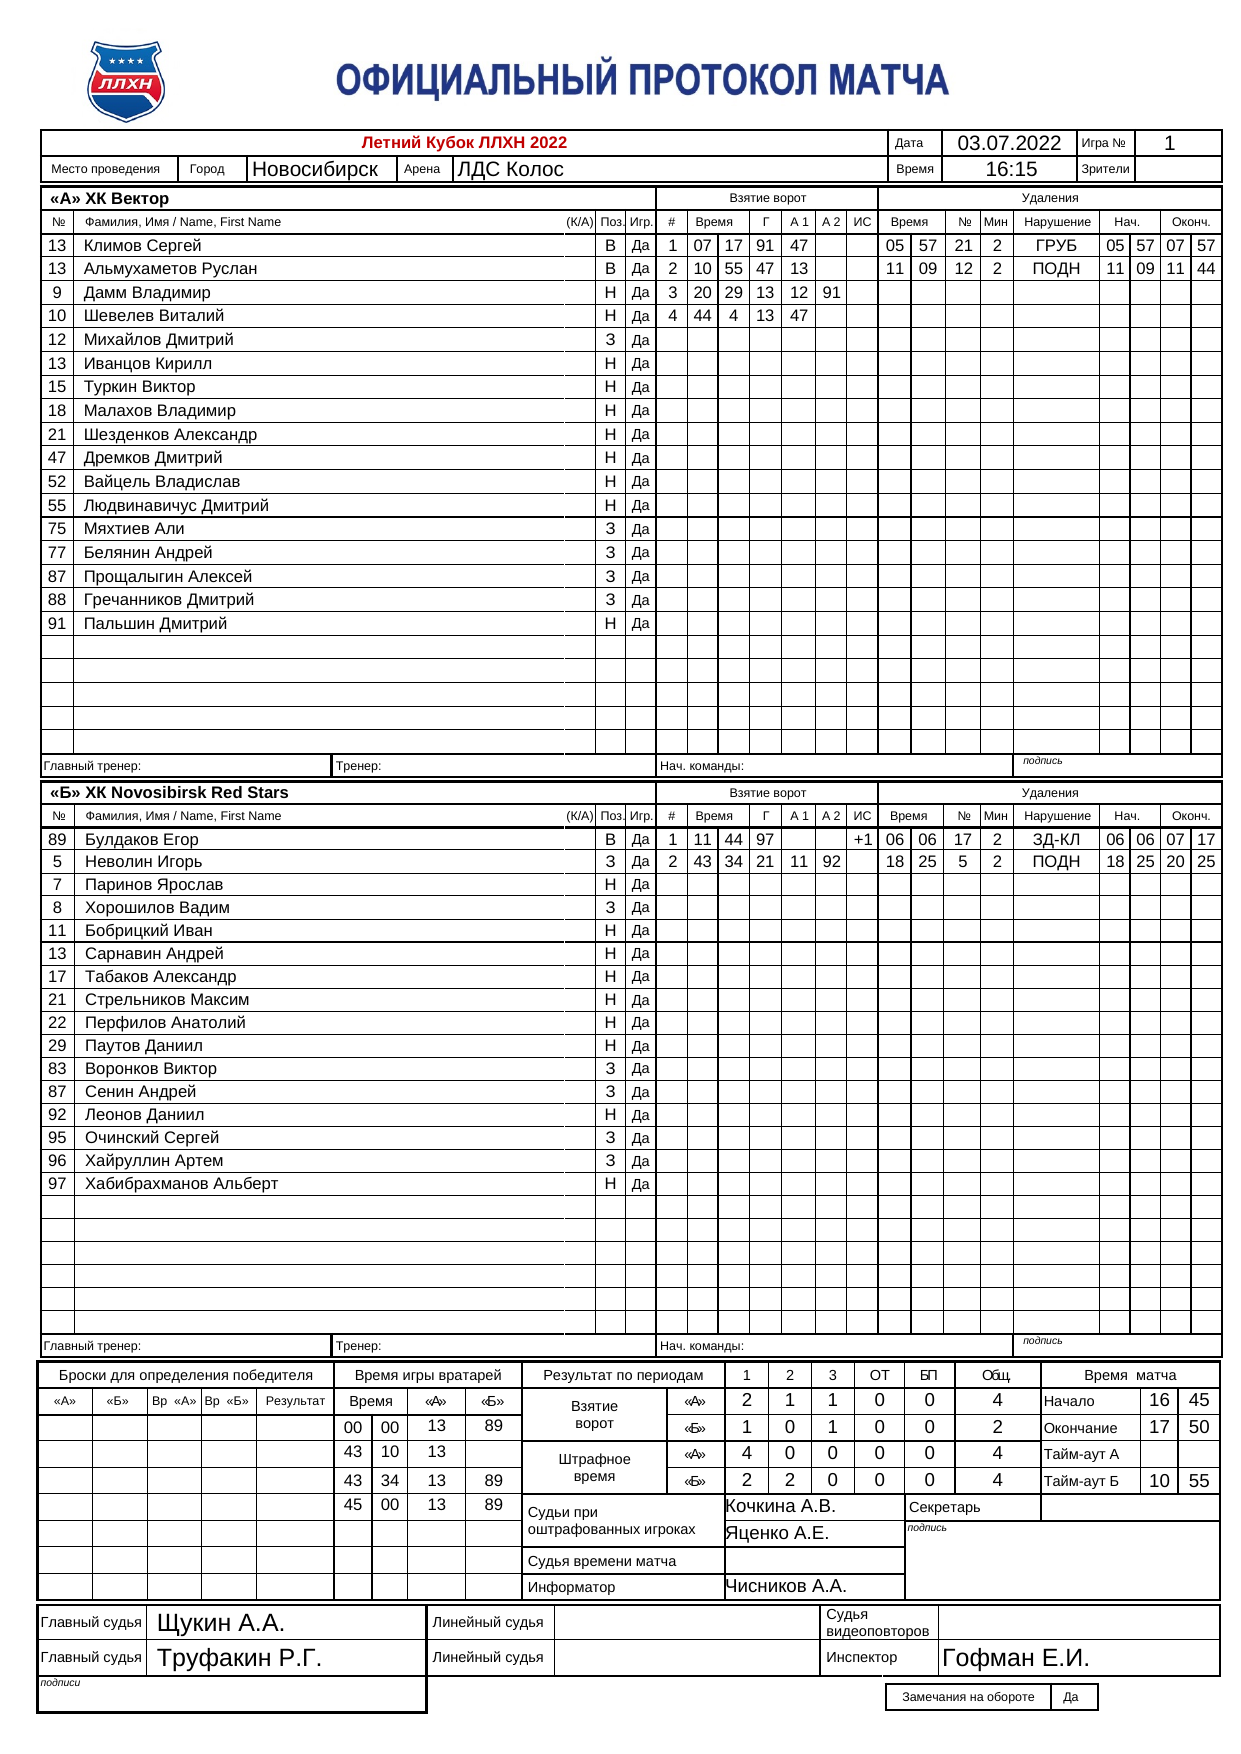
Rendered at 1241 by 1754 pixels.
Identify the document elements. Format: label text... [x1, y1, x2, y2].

table_cell [719, 989, 749, 1011]
table_cell [981, 896, 1013, 918]
table_cell [946, 446, 980, 469]
table_cell [879, 376, 910, 398]
table_cell Да [626, 874, 655, 895]
table_cell В [596, 257, 625, 280]
table_cell Игр. [626, 805, 655, 826]
table_cell 09 [912, 257, 945, 280]
table_cell Н [596, 920, 625, 941]
table_cell [719, 1127, 749, 1149]
table_cell [719, 966, 749, 987]
table_cell [879, 1288, 910, 1310]
table_cell 13 [42, 943, 74, 964]
table_header Результат по периодам [523, 1363, 724, 1387]
table_cell Г [750, 211, 781, 233]
table_cell З [596, 588, 625, 611]
table_cell [1161, 966, 1190, 987]
table_cell [688, 683, 717, 706]
table_cell [373, 1574, 407, 1599]
table_cell [596, 1196, 625, 1218]
table_cell [148, 1494, 201, 1520]
table_cell [565, 730, 595, 753]
table_header Взятие ворот [657, 783, 877, 803]
table_cell [816, 1265, 846, 1287]
table_cell [912, 541, 945, 564]
table_cell [626, 1265, 655, 1287]
table_cell подписи [39, 1677, 425, 1711]
table_cell [39, 1416, 92, 1440]
table_cell 1 [812, 1415, 854, 1440]
table_cell Туркин Виктор [74, 376, 564, 398]
table_cell [912, 281, 945, 303]
table_cell [688, 1311, 717, 1333]
table_cell [1100, 1150, 1129, 1172]
table_cell [1131, 541, 1160, 564]
table_cell [981, 352, 1013, 374]
table_cell [750, 966, 781, 987]
table_cell № [946, 211, 980, 233]
table_cell [74, 730, 564, 753]
table_cell 0 [905, 1442, 954, 1467]
table_cell [688, 376, 717, 398]
table_cell Паутов Даниил [75, 1035, 564, 1057]
table_cell [816, 565, 846, 587]
table_cell [879, 1150, 910, 1172]
table_cell «А» [408, 1389, 465, 1413]
table_cell [981, 1288, 1013, 1310]
table_cell [257, 1574, 333, 1599]
table_cell [1014, 1081, 1099, 1103]
table_cell [1192, 328, 1221, 351]
table_cell [688, 565, 717, 587]
table_cell [1161, 1035, 1190, 1057]
table_cell [847, 446, 877, 469]
table_cell 57 [1192, 235, 1221, 256]
table_cell [565, 565, 595, 587]
table_cell [847, 494, 877, 516]
table_cell [816, 683, 846, 706]
table_cell [688, 588, 717, 611]
table_cell 9 [42, 281, 73, 303]
table_cell [1131, 1058, 1160, 1079]
table_cell Зрители [1078, 157, 1134, 181]
table_cell [1014, 636, 1099, 658]
table_cell [719, 874, 749, 895]
table_cell 29 [42, 1035, 74, 1057]
table_header Летний Кубок ЛЛХН 2022 [42, 131, 887, 155]
table_cell [565, 494, 595, 516]
table_cell [688, 612, 717, 634]
table_cell [879, 470, 910, 493]
table_cell 3 [657, 281, 687, 303]
table_cell [981, 446, 1013, 469]
table_cell [1014, 920, 1099, 941]
table_cell Да [626, 423, 655, 445]
table_cell [1014, 1173, 1099, 1195]
table_cell [42, 1196, 74, 1218]
table_cell [816, 896, 846, 918]
table_cell Нач. [1100, 211, 1160, 233]
table_cell Время [889, 157, 941, 181]
table_cell 29 [719, 281, 749, 303]
table_cell 13 [408, 1468, 465, 1493]
table_cell [1161, 989, 1190, 1011]
table_cell [1100, 1219, 1129, 1241]
table_cell [257, 1494, 333, 1520]
table_cell 10 [688, 257, 717, 280]
table_cell Нарушение [1014, 805, 1099, 826]
table_header 1 [726, 1363, 768, 1387]
table_cell [1100, 707, 1129, 729]
table_cell 11 [1161, 257, 1190, 280]
table_cell 13 [42, 257, 73, 280]
table_cell Да [626, 518, 655, 540]
table_cell [688, 518, 717, 540]
table_cell [1014, 328, 1099, 351]
table_cell [981, 494, 1013, 516]
table_cell № [42, 211, 73, 233]
table_cell [816, 1150, 846, 1172]
table_cell Да [626, 399, 655, 422]
table_cell [847, 896, 877, 918]
table_cell [1042, 1495, 1219, 1520]
table_cell [1100, 494, 1129, 516]
table_cell [782, 1242, 815, 1264]
table_cell [1014, 1104, 1099, 1126]
table_cell В [596, 829, 625, 849]
table_cell [1131, 920, 1160, 941]
table_cell [626, 707, 655, 729]
table_cell [565, 1035, 595, 1057]
table_cell [1131, 281, 1160, 303]
table_cell [816, 707, 846, 729]
table_cell [1192, 989, 1221, 1011]
table_cell [565, 1012, 595, 1033]
table_cell [981, 874, 1013, 895]
table_cell 75 [42, 518, 73, 540]
table_cell «Б» [668, 1415, 724, 1440]
table_cell [782, 1196, 815, 1218]
table_cell Прощалыгин Алексей [74, 565, 564, 587]
table_cell [596, 1265, 625, 1287]
table_cell Да [626, 376, 655, 398]
table_header Взятие ворот [657, 188, 877, 209]
table_cell [981, 1173, 1013, 1195]
table_cell [1131, 1242, 1160, 1264]
table_cell [750, 565, 781, 587]
table_cell [565, 446, 595, 469]
table_cell Да [626, 470, 655, 493]
table_cell [93, 1494, 147, 1520]
table_cell [816, 399, 846, 422]
table_cell [879, 659, 910, 682]
table_cell [657, 565, 687, 587]
table_cell [816, 1081, 846, 1103]
table_cell [1161, 305, 1190, 327]
table_cell [816, 305, 846, 327]
table_cell [39, 1574, 92, 1599]
table_cell Секретарь [906, 1495, 1040, 1520]
table_cell [750, 328, 781, 351]
table_cell [816, 1012, 846, 1033]
table_cell [879, 541, 910, 564]
picture [5, 28, 1179, 129]
table_cell [847, 1058, 877, 1079]
table_cell [1131, 943, 1160, 964]
table_cell [688, 896, 717, 918]
table_cell [565, 1058, 595, 1079]
table_cell [944, 896, 980, 918]
table_cell [719, 1173, 749, 1195]
table_cell [1131, 1012, 1160, 1033]
table_cell [1014, 423, 1099, 445]
table_cell 2 [657, 257, 687, 280]
table_header 3 [812, 1363, 854, 1387]
table_cell [944, 1081, 980, 1103]
table_cell [719, 612, 749, 634]
table_cell [42, 1288, 74, 1310]
table_header Дата [889, 131, 941, 155]
table_cell 06 [879, 829, 910, 849]
table_cell 4 [726, 1442, 768, 1467]
table_cell [782, 683, 815, 706]
table_cell [946, 730, 980, 753]
table_cell ЛДС Колос [454, 157, 887, 181]
table_cell [148, 1521, 201, 1546]
table_cell [565, 1288, 595, 1310]
table_cell [93, 1574, 147, 1599]
table_cell Да [626, 1173, 655, 1195]
table_cell Да [626, 352, 655, 374]
table_cell [946, 423, 980, 445]
table_cell [750, 1150, 781, 1172]
table_cell [626, 730, 655, 753]
table_cell [847, 730, 877, 753]
table_cell Главный судья [39, 1606, 146, 1639]
table_cell 97 [42, 1173, 74, 1195]
table_cell 0 [769, 1415, 811, 1440]
table_cell [847, 1196, 877, 1218]
table_cell [879, 1196, 910, 1218]
table_cell 18 [1100, 850, 1129, 872]
table_cell [719, 1081, 749, 1103]
table_cell [1161, 730, 1190, 753]
table_cell [74, 636, 564, 658]
table_cell [782, 494, 815, 516]
table_cell [719, 920, 749, 941]
table_cell [657, 1081, 687, 1103]
table_cell [1014, 1219, 1099, 1241]
table_cell [816, 446, 846, 469]
table_cell [148, 1547, 201, 1573]
table_cell [944, 1150, 980, 1172]
table_cell [944, 989, 980, 1011]
table_cell [944, 966, 980, 987]
table_cell [981, 1127, 1013, 1149]
table_cell [596, 1219, 625, 1241]
table_cell [1192, 1150, 1221, 1172]
table_cell [1014, 494, 1099, 516]
table_cell [75, 1219, 564, 1241]
table_cell [565, 636, 595, 658]
table_cell А 2 [816, 805, 846, 826]
table_cell [879, 612, 910, 634]
table_cell [981, 1081, 1013, 1103]
table_cell [1014, 399, 1099, 422]
table_cell [719, 541, 749, 564]
table_cell [202, 1521, 256, 1546]
table_cell [719, 565, 749, 587]
table_cell [1131, 1104, 1160, 1126]
table_cell [912, 1012, 943, 1033]
table_cell [657, 541, 687, 564]
table_cell Яценко А.Е. [726, 1521, 904, 1546]
table_cell [1192, 1311, 1221, 1333]
table_cell [42, 730, 73, 753]
table_cell ПОДН [1014, 257, 1099, 280]
table_cell 44 [1192, 257, 1221, 280]
table_cell 25 [1192, 850, 1221, 872]
table_cell [1161, 659, 1190, 682]
table_cell [719, 1104, 749, 1126]
table_cell 50 [1179, 1415, 1219, 1440]
table_cell [565, 1196, 595, 1218]
table_cell Да [626, 446, 655, 469]
table_cell [879, 328, 910, 351]
table_cell [1192, 1058, 1221, 1079]
table_cell [657, 1265, 687, 1287]
table_cell [879, 683, 910, 706]
table_cell 17 [719, 235, 749, 256]
table_cell [782, 423, 815, 445]
table_cell [879, 305, 910, 327]
table_cell [565, 518, 595, 540]
table_cell [565, 281, 595, 303]
table_cell Да [626, 328, 655, 351]
table_cell [944, 874, 980, 895]
table_cell [782, 1104, 815, 1126]
table_cell Дремков Дмитрий [74, 446, 564, 469]
table_cell ИС [847, 805, 877, 826]
table_cell [626, 1288, 655, 1310]
table_cell [1014, 1311, 1099, 1333]
table_cell Да [626, 850, 655, 872]
table_cell [912, 1173, 943, 1195]
table_cell 07 [688, 235, 717, 256]
table_cell З [596, 565, 625, 587]
table_cell [1192, 730, 1221, 753]
table_cell [847, 376, 877, 398]
table_cell Да [626, 1012, 655, 1033]
table_cell [879, 1104, 910, 1126]
table_cell 17 [42, 966, 74, 987]
table_cell [555, 1640, 819, 1675]
table_cell [847, 352, 877, 374]
table_cell [981, 1219, 1013, 1241]
table_cell [1100, 659, 1129, 682]
table_cell Да [626, 305, 655, 327]
table_cell 16:15 [943, 157, 1076, 181]
table_cell Иванцов Кирилл [74, 352, 564, 374]
table_cell «А» [39, 1389, 92, 1413]
table_cell [912, 376, 945, 398]
table_cell [782, 399, 815, 422]
table_cell [750, 1058, 781, 1079]
table_cell 06 [1100, 829, 1129, 849]
table_cell [847, 541, 877, 564]
table_cell Время [688, 805, 749, 826]
table_cell [981, 1104, 1013, 1126]
table_cell Дамм Владимир [74, 281, 564, 303]
table_cell [912, 328, 945, 351]
table_cell [1100, 683, 1129, 706]
table_cell [565, 707, 595, 729]
table_cell [879, 588, 910, 611]
table_cell [93, 1441, 147, 1467]
table_cell А 1 [782, 211, 815, 233]
table_cell [816, 612, 846, 634]
table_cell 05 [1100, 235, 1129, 256]
table_cell [657, 470, 687, 493]
table_cell Новосибирск [248, 157, 396, 181]
table_cell [657, 399, 687, 422]
table_cell [847, 565, 877, 587]
table_cell [39, 1494, 92, 1520]
table_cell 47 [42, 446, 73, 469]
table_cell [879, 1242, 910, 1264]
table_cell [1014, 470, 1099, 493]
table_cell Нач. команды: [657, 1335, 1012, 1356]
table_cell «Б» [668, 1468, 724, 1493]
table_cell [657, 1196, 687, 1218]
table_cell Главный судья [39, 1640, 146, 1675]
table_cell [688, 730, 717, 753]
table_cell Фамилия, Имя / Name, First Name [75, 805, 565, 826]
table_cell [816, 257, 846, 280]
table_cell Гречанников Дмитрий [74, 588, 564, 611]
table_cell [782, 1219, 815, 1241]
table_cell [688, 423, 717, 445]
table_header Игра № [1078, 131, 1134, 155]
table_cell Да [626, 281, 655, 303]
table_cell [1014, 1150, 1099, 1172]
table_cell [782, 1288, 815, 1310]
table_cell [719, 1288, 749, 1310]
table_cell [750, 423, 781, 445]
table_cell [257, 1416, 333, 1440]
table_cell 1 [769, 1389, 811, 1413]
table_cell [428, 1677, 882, 1711]
table_cell [981, 1265, 1013, 1287]
table_cell [782, 1265, 815, 1287]
table_cell [1192, 612, 1221, 634]
table_cell [657, 874, 687, 895]
table_cell [981, 966, 1013, 987]
table_cell [74, 707, 564, 729]
table_cell [657, 1242, 687, 1264]
table_cell [1099, 1682, 1220, 1711]
table_cell [719, 1196, 749, 1218]
table_cell Нач. команды: [657, 755, 1012, 776]
table_cell [1100, 1311, 1129, 1333]
table_cell [565, 305, 595, 327]
table_cell [1014, 588, 1099, 611]
table_cell [257, 1547, 333, 1573]
table_cell [1161, 399, 1190, 422]
table_cell [688, 1173, 717, 1195]
table_cell ЗД-КЛ [1014, 829, 1099, 849]
table_cell [981, 683, 1013, 706]
table_cell [879, 281, 910, 303]
table_cell 55 [1179, 1468, 1219, 1493]
table_cell [750, 470, 781, 493]
table_cell [1014, 281, 1099, 303]
table_cell [879, 1127, 910, 1149]
table_cell Очинский Сергей [75, 1127, 564, 1149]
table_cell 10 [1141, 1468, 1177, 1493]
table_cell [688, 943, 717, 964]
table_cell [1131, 1081, 1160, 1103]
table_cell [946, 281, 980, 303]
table_cell [782, 518, 815, 540]
table_cell Судьи при оштрафованных игроках [523, 1495, 724, 1546]
table_cell [719, 1219, 749, 1241]
table_cell [912, 588, 945, 611]
table_cell [257, 1441, 333, 1467]
table_cell Результат [257, 1389, 333, 1413]
table_cell [847, 257, 877, 280]
table_cell 4 [956, 1442, 1040, 1467]
table_cell [719, 659, 749, 682]
table_cell [782, 659, 815, 682]
table_cell [847, 874, 877, 895]
table_cell [626, 1242, 655, 1264]
table_cell [883, 1677, 1220, 1681]
table_cell [879, 1081, 910, 1103]
table_cell Вр «А» [148, 1389, 201, 1413]
table_cell [944, 1196, 980, 1218]
table_cell [847, 943, 877, 964]
table_cell 0 [855, 1442, 904, 1467]
table_cell [1014, 1196, 1099, 1218]
table_cell [1131, 352, 1160, 374]
table_cell 95 [42, 1127, 74, 1149]
table_cell [847, 1311, 877, 1333]
table_cell [565, 1127, 595, 1149]
table_cell [946, 470, 980, 493]
table_cell [565, 1081, 595, 1103]
table_cell [42, 1219, 74, 1241]
table_cell [847, 683, 877, 706]
table_cell [912, 896, 943, 918]
table_cell [879, 896, 910, 918]
table_cell # [657, 805, 687, 826]
table_cell [1161, 518, 1190, 540]
table_cell Да [626, 1035, 655, 1057]
table_cell [782, 588, 815, 611]
table_cell [1131, 1219, 1160, 1241]
table_cell 13 [782, 257, 815, 280]
table_cell [657, 989, 687, 1011]
table_cell [1131, 730, 1160, 753]
table_cell [1014, 659, 1099, 682]
table_cell 43 [335, 1468, 371, 1493]
table_cell Н [596, 352, 625, 374]
table_cell Г [750, 805, 781, 826]
table_cell Сарнавин Андрей [75, 943, 564, 964]
table_cell Н [596, 281, 625, 303]
table_cell [719, 707, 749, 729]
table_cell 13 [408, 1416, 465, 1440]
table_cell 13 [42, 352, 73, 374]
table_cell [596, 1242, 625, 1264]
table_header «А» ХК Вектор [42, 188, 655, 209]
table_cell [1100, 1242, 1129, 1264]
table_cell [657, 1173, 687, 1195]
table_cell 21 [42, 989, 74, 1011]
table_cell [750, 1104, 781, 1126]
table_cell Хабибрахманов Альберт [75, 1173, 564, 1195]
table_cell Н [596, 494, 625, 516]
table_cell [719, 376, 749, 398]
table_cell [1100, 399, 1129, 422]
table_cell 13 [408, 1441, 465, 1467]
table_cell [816, 1127, 846, 1149]
table_cell 97 [750, 829, 781, 849]
table_cell [981, 612, 1013, 634]
table_cell [1161, 446, 1190, 469]
table_cell [1161, 1242, 1190, 1264]
table_cell [688, 920, 717, 941]
table_cell [981, 1196, 1013, 1218]
table_cell Шезденков Александр [74, 423, 564, 445]
table_cell [816, 659, 846, 682]
table_cell 89 [466, 1416, 521, 1440]
table_cell [782, 446, 815, 469]
table_cell Да [626, 257, 655, 280]
table_cell [719, 518, 749, 540]
table_cell Воронков Виктор [75, 1058, 564, 1079]
table_cell [688, 1288, 717, 1310]
table_cell подпись [1014, 1335, 1221, 1356]
table_cell [39, 1441, 92, 1467]
table_cell [719, 494, 749, 516]
table_cell [1100, 352, 1129, 374]
table_cell [1161, 943, 1190, 964]
table_cell [946, 612, 980, 634]
table_cell [816, 943, 846, 964]
table_cell [688, 1104, 717, 1126]
table_cell Окончание [1042, 1415, 1140, 1440]
table_cell [42, 1311, 74, 1333]
table_cell [719, 636, 749, 658]
table_cell Н [596, 989, 625, 1011]
table_cell [1161, 1311, 1190, 1333]
table_cell [657, 1035, 687, 1057]
table_cell [946, 305, 980, 327]
table_cell [657, 352, 687, 374]
table_cell [782, 1173, 815, 1195]
table_cell 10 [373, 1441, 407, 1467]
table_cell [750, 612, 781, 634]
table_cell [257, 1468, 333, 1493]
table_cell [879, 565, 910, 587]
table_cell [981, 943, 1013, 964]
table_cell [1100, 588, 1129, 611]
table_cell [946, 494, 980, 516]
table_cell 77 [42, 541, 73, 564]
table_cell [879, 874, 910, 895]
table_cell № [42, 805, 74, 826]
table_cell 96 [42, 1150, 74, 1172]
table_cell Начало [1042, 1389, 1140, 1413]
table_cell [1161, 683, 1190, 706]
table_cell [782, 1012, 815, 1033]
table_cell [912, 1242, 943, 1264]
table_cell [1100, 966, 1129, 987]
table_cell 07 [1161, 829, 1190, 849]
table_cell [946, 588, 980, 611]
table_cell [1100, 1196, 1129, 1218]
table_cell 0 [812, 1442, 854, 1467]
table_cell [657, 1288, 687, 1310]
table_cell [750, 518, 781, 540]
table_cell [1100, 1127, 1129, 1149]
table_cell [1141, 1441, 1177, 1467]
table_cell [1131, 305, 1160, 327]
table_cell [719, 588, 749, 611]
table_cell [847, 328, 877, 351]
table_cell [847, 1265, 877, 1287]
table_cell Да [626, 896, 655, 918]
table_cell 0 [769, 1442, 811, 1467]
table_cell [816, 920, 846, 941]
table_cell 06 [1131, 829, 1160, 849]
table_cell Н [596, 943, 625, 964]
table_cell Да [626, 494, 655, 516]
table_cell [981, 636, 1013, 658]
table_cell [981, 565, 1013, 587]
table_cell [847, 966, 877, 987]
table_cell [1131, 636, 1160, 658]
table_cell [1161, 707, 1190, 729]
table_cell [565, 920, 595, 941]
table_cell [1014, 305, 1099, 327]
table_cell [626, 1219, 655, 1241]
table_cell 47 [782, 235, 815, 256]
table_cell [816, 829, 846, 849]
table_cell Время [879, 211, 945, 233]
table_cell [1100, 305, 1129, 327]
table_cell Неволин Игорь [75, 850, 564, 872]
table_cell [1014, 1265, 1099, 1287]
table_cell [596, 730, 625, 753]
table_cell 2 [769, 1468, 811, 1493]
table_cell [847, 920, 877, 941]
table_cell Стрельников Максим [75, 989, 564, 1011]
table_cell [879, 943, 910, 964]
table_cell Н [596, 966, 625, 987]
table_cell [74, 659, 564, 682]
table_cell [202, 1494, 256, 1520]
table_cell [879, 707, 910, 729]
table_cell ИС [847, 211, 877, 233]
table_cell 43 [335, 1441, 371, 1467]
table_cell 18 [879, 850, 910, 872]
table_cell [879, 920, 910, 941]
table_cell [1192, 1127, 1221, 1149]
table_cell [565, 850, 595, 872]
table_cell [879, 1058, 910, 1079]
table_cell 12 [782, 281, 815, 303]
table_cell 05 [879, 235, 910, 256]
table_cell «А» [668, 1442, 724, 1467]
table_cell [912, 494, 945, 516]
table_cell [750, 1127, 781, 1149]
table_header Общ. [956, 1363, 1040, 1387]
table_cell [879, 399, 910, 422]
table_cell [981, 920, 1013, 941]
table_cell [688, 470, 717, 493]
table_cell [981, 989, 1013, 1011]
table_cell Линейный судья [428, 1606, 554, 1639]
table_cell Да [626, 1104, 655, 1126]
table_cell [1131, 874, 1160, 895]
table_cell [657, 1104, 687, 1126]
table_cell [1014, 874, 1099, 895]
table_cell [93, 1521, 147, 1546]
table_cell [879, 494, 910, 516]
table_cell [750, 541, 781, 564]
table_cell [981, 328, 1013, 351]
table_cell Поз. [596, 211, 625, 233]
table_cell 10 [42, 305, 73, 327]
table_cell Паринов Ярослав [75, 874, 564, 895]
table_cell [816, 352, 846, 374]
table_cell [335, 1547, 371, 1573]
table_cell [1192, 399, 1221, 422]
table_cell # [657, 211, 687, 233]
table_cell [688, 1035, 717, 1057]
table_cell [879, 1173, 910, 1195]
table_cell [750, 636, 781, 658]
table_cell [1100, 1035, 1129, 1057]
table_cell Н [596, 612, 625, 634]
table_cell (К/А) [565, 805, 595, 826]
table_cell [1192, 494, 1221, 516]
table_cell 87 [42, 565, 73, 587]
table_cell [782, 707, 815, 729]
table_cell [847, 989, 877, 1011]
table_cell Да [626, 1150, 655, 1172]
table_cell [1192, 305, 1221, 327]
table_cell [42, 1265, 74, 1287]
table_cell 45 [1179, 1389, 1219, 1413]
table_cell [719, 1150, 749, 1172]
table_cell [657, 730, 687, 753]
table_cell [1100, 1058, 1129, 1079]
table_cell 2 [726, 1389, 768, 1413]
table_cell Судья видеоповторов [821, 1606, 938, 1639]
table_cell [1192, 636, 1221, 658]
table_cell [565, 1265, 595, 1287]
table_header Удаления [879, 783, 1221, 803]
table_cell 57 [912, 235, 945, 256]
table_cell Информатор [523, 1575, 724, 1599]
table_cell [1192, 683, 1221, 706]
table_cell [981, 1012, 1013, 1033]
table_cell [1192, 518, 1221, 540]
table_cell З [596, 1081, 625, 1103]
table_cell [1131, 1196, 1160, 1218]
table_cell [944, 1104, 980, 1126]
table_cell Альмухаметов Руслан [74, 257, 564, 280]
table_cell [565, 989, 595, 1011]
table_cell 4 [719, 305, 749, 327]
table_cell [912, 989, 943, 1011]
table_cell [657, 943, 687, 964]
table_cell [466, 1547, 521, 1573]
table_cell подпись [1014, 755, 1221, 776]
table_cell Табаков Александр [75, 966, 564, 987]
table_cell [565, 943, 595, 964]
table_cell [565, 829, 595, 849]
table_cell [1131, 588, 1160, 611]
table_cell [1192, 920, 1221, 941]
table_cell [688, 1196, 717, 1218]
table_cell [657, 1311, 687, 1333]
table_cell [944, 1242, 980, 1264]
table_cell [719, 1242, 749, 1264]
table_cell 12 [946, 257, 980, 280]
table_cell Да [626, 989, 655, 1011]
table_cell 47 [782, 305, 815, 327]
table_cell [782, 352, 815, 374]
table_cell [816, 1035, 846, 1057]
table_cell [1192, 446, 1221, 469]
table_cell Время [335, 1389, 407, 1413]
table_cell 1 [657, 829, 687, 849]
table_cell +1 [847, 829, 877, 849]
table_cell 13 [750, 281, 781, 303]
table_cell Н [596, 423, 625, 445]
table_cell [565, 1219, 595, 1241]
table_cell 16 [1141, 1389, 1177, 1413]
table_cell Тайм-аут Б [1042, 1468, 1140, 1493]
table_cell 55 [719, 257, 749, 280]
table_cell [912, 943, 943, 964]
table_cell [981, 541, 1013, 564]
table_cell 0 [855, 1468, 904, 1493]
table_cell [688, 494, 717, 516]
table_cell 2 [981, 850, 1013, 872]
table_cell Да [626, 943, 655, 964]
table_cell [42, 683, 73, 706]
table_cell [816, 470, 846, 493]
table_cell [1014, 1242, 1099, 1264]
table_cell [912, 1150, 943, 1172]
table_cell [42, 636, 73, 658]
table_cell [93, 1416, 147, 1440]
table_cell [1192, 966, 1221, 987]
table_cell [782, 328, 815, 351]
table_cell [944, 1173, 980, 1195]
table_cell [750, 730, 781, 753]
table_cell [879, 1219, 910, 1241]
table_cell [688, 1127, 717, 1149]
table_cell [688, 989, 717, 1011]
table_cell Леонов Даниил [75, 1104, 564, 1126]
table_cell [750, 1288, 781, 1310]
table_cell [750, 1265, 781, 1287]
table_cell Да [626, 966, 655, 987]
table_cell [912, 470, 945, 493]
table_cell [335, 1574, 371, 1599]
table_cell [1014, 352, 1099, 374]
table_cell [782, 874, 815, 895]
table_cell [688, 399, 717, 422]
table_cell 07 [1161, 235, 1190, 256]
table_cell [1161, 874, 1190, 895]
table_cell [1100, 1104, 1129, 1126]
table_cell [688, 541, 717, 564]
table_cell 25 [912, 850, 943, 872]
table_cell З [596, 896, 625, 918]
table_cell [657, 707, 687, 729]
table_cell [688, 328, 717, 351]
table_cell Главный тренер: [42, 755, 330, 776]
table_cell Щукин А.А. [147, 1606, 425, 1639]
table_cell 88 [42, 588, 73, 611]
table_cell [719, 352, 749, 374]
table_cell [1192, 1196, 1221, 1218]
table_cell [1161, 1012, 1190, 1033]
table_header «Б» ХК Novosibirsk Red Stars [42, 783, 655, 803]
table_cell Н [596, 1012, 625, 1033]
table_cell [750, 352, 781, 374]
table_cell Климов Сергей [74, 235, 564, 256]
table_cell [1192, 541, 1221, 564]
table_cell [39, 1521, 92, 1546]
table_cell Шевелев Виталий [74, 305, 564, 327]
table_cell [1014, 1288, 1099, 1310]
table_cell [1014, 376, 1099, 398]
table_cell Нач. [1100, 805, 1160, 826]
table_cell [912, 1265, 943, 1287]
table_cell [1161, 1265, 1190, 1287]
table_cell [1192, 565, 1221, 587]
table_cell [1131, 494, 1160, 516]
table_cell [847, 470, 877, 493]
table_cell [912, 423, 945, 445]
table_cell Перфилов Анатолий [75, 1012, 564, 1033]
table_cell Да [626, 541, 655, 564]
table_cell [688, 966, 717, 987]
table_cell [202, 1547, 256, 1573]
table_cell Поз. [596, 805, 625, 826]
table_cell [75, 1196, 564, 1218]
table_cell 89 [466, 1494, 521, 1520]
table_cell [879, 518, 910, 540]
table_cell [944, 943, 980, 964]
table_cell [1192, 1288, 1221, 1310]
table_cell [74, 683, 564, 706]
table_cell 2 [981, 235, 1013, 256]
table_cell [1161, 541, 1190, 564]
table_cell [782, 730, 815, 753]
table_cell [879, 989, 910, 1011]
table_cell Да [626, 829, 655, 849]
table_cell [1100, 896, 1129, 918]
table_header Удаления [879, 188, 1221, 209]
table_cell [719, 1058, 749, 1079]
table_cell [1014, 966, 1099, 987]
table_cell [939, 1606, 1219, 1639]
table_cell [816, 1288, 846, 1310]
table_cell [981, 1035, 1013, 1057]
table_cell Малахов Владимир [74, 399, 564, 422]
table_cell [719, 446, 749, 469]
table_cell 91 [42, 612, 73, 634]
table_cell [1192, 1035, 1221, 1057]
table_cell З [596, 541, 625, 564]
table_cell Штрафное время [523, 1442, 666, 1493]
table_cell ПОДН [1014, 850, 1099, 872]
table_cell [847, 1242, 877, 1264]
table_cell «Б» [93, 1389, 147, 1413]
table_cell [1161, 423, 1190, 445]
table_cell [750, 1196, 781, 1218]
table_cell Да [626, 588, 655, 611]
table_cell [1192, 1219, 1221, 1241]
table_cell Судья времени матча [523, 1548, 724, 1573]
table_cell Труфакин Р.Г. [147, 1640, 425, 1675]
table_cell 2 [657, 850, 687, 872]
table_cell [466, 1521, 521, 1546]
table_cell [750, 1035, 781, 1057]
table_cell З [596, 1058, 625, 1079]
table_cell [816, 1104, 846, 1126]
table_cell 11 [1100, 257, 1129, 280]
table_cell [879, 423, 910, 445]
table_cell подпись [906, 1522, 1219, 1599]
table_cell [688, 636, 717, 658]
table_cell [1161, 1219, 1190, 1241]
table_cell [816, 1196, 846, 1218]
table_cell [408, 1574, 465, 1599]
table_cell [1131, 1127, 1160, 1149]
table_cell [688, 874, 717, 895]
table_cell 11 [42, 920, 74, 941]
table_cell [847, 850, 877, 872]
table_header Да [1052, 1685, 1097, 1709]
table_cell [202, 1416, 256, 1440]
table_cell [1192, 1265, 1221, 1287]
table_cell 17 [1192, 829, 1221, 849]
table_cell [565, 1150, 595, 1172]
table_cell [944, 1265, 980, 1287]
table_cell [1100, 1173, 1129, 1195]
table_cell (К/А) [565, 211, 595, 233]
table_cell Оконч. [1161, 211, 1221, 233]
table_cell Арена [398, 157, 452, 181]
table_cell [626, 683, 655, 706]
table_cell [1161, 896, 1190, 918]
table_cell Булдаков Егор [75, 829, 564, 849]
table_cell [981, 305, 1013, 327]
table_cell 92 [42, 1104, 74, 1126]
table_cell 2 [956, 1415, 1040, 1440]
table_cell 21 [750, 850, 781, 872]
table_cell [1100, 1288, 1129, 1310]
table_cell [719, 730, 749, 753]
table_cell 44 [719, 829, 749, 849]
table_cell [1161, 1196, 1190, 1218]
table_cell [847, 1150, 877, 1172]
table_cell [93, 1468, 147, 1493]
table_cell [912, 1104, 943, 1126]
table_cell [42, 707, 73, 729]
table_cell [565, 1242, 595, 1264]
table_cell Город [179, 157, 246, 181]
table_cell [847, 399, 877, 422]
table_cell [1161, 636, 1190, 658]
table_cell [75, 1311, 564, 1333]
table_cell [816, 989, 846, 1011]
table_cell [879, 636, 910, 658]
table_cell [719, 399, 749, 422]
table_cell [782, 1127, 815, 1149]
table_cell Да [626, 1058, 655, 1079]
table_cell Сенин Андрей [75, 1081, 564, 1103]
table_cell [657, 683, 687, 706]
table_cell 18 [42, 399, 73, 422]
table_cell [719, 896, 749, 918]
table_cell [657, 1127, 687, 1149]
table_cell [1100, 328, 1129, 351]
table_cell [688, 1265, 717, 1287]
table_cell [1014, 1012, 1099, 1033]
table_cell «Б » [466, 1389, 521, 1413]
table_cell [1100, 1012, 1129, 1033]
table_cell [782, 636, 815, 658]
table_cell А 2 [816, 211, 846, 233]
table_cell [1192, 896, 1221, 918]
table_cell ГРУБ [1014, 235, 1099, 256]
table_cell [944, 1012, 980, 1033]
table_cell Мяхтиев Али [74, 518, 564, 540]
table_cell [565, 1311, 595, 1333]
table_cell [688, 1081, 717, 1103]
table_cell [688, 352, 717, 374]
table_cell [782, 565, 815, 587]
table_cell Игр. [626, 211, 655, 233]
table_cell [912, 352, 945, 374]
table_cell Да [626, 1127, 655, 1149]
table_cell 21 [946, 235, 980, 256]
table_cell [750, 1311, 781, 1333]
table_cell [782, 612, 815, 634]
table_cell [657, 1219, 687, 1241]
table_cell [93, 1547, 147, 1573]
table_cell [750, 989, 781, 1011]
table_cell [657, 588, 687, 611]
table_cell Хорошилов Вадим [75, 896, 564, 918]
table_cell [912, 1196, 943, 1218]
table_cell Бобрицкий Иван [75, 920, 564, 941]
table_cell 13 [750, 305, 781, 327]
table_cell З [596, 328, 625, 351]
table_cell [657, 612, 687, 634]
table_header 1 [1136, 131, 1221, 155]
table_cell [1192, 470, 1221, 493]
table_cell [981, 281, 1013, 303]
table_cell [1131, 896, 1160, 918]
table_cell [847, 235, 877, 256]
table_cell [373, 1521, 407, 1546]
table_cell 0 [905, 1468, 954, 1493]
table_cell З [596, 1127, 625, 1149]
table_cell [912, 1311, 943, 1333]
table_cell [42, 659, 73, 682]
table_cell [782, 1035, 815, 1057]
table_cell [1131, 1311, 1160, 1333]
table_cell [1192, 1012, 1221, 1033]
table_header 03.07.2022 [943, 131, 1076, 155]
table_cell Тайм-аут А [1042, 1441, 1140, 1467]
table_cell Линейный судья [428, 1640, 554, 1675]
table_cell [750, 707, 781, 729]
table_cell [981, 470, 1013, 493]
table_cell [750, 376, 781, 398]
table_cell Да [626, 565, 655, 587]
table_cell [946, 659, 980, 682]
table_cell [688, 707, 717, 729]
table_cell [750, 1242, 781, 1264]
table_cell 4 [956, 1389, 1040, 1413]
table_cell [816, 636, 846, 658]
table_cell [555, 1606, 819, 1639]
table_cell [816, 874, 846, 895]
table_cell [1131, 328, 1160, 351]
table_cell [565, 896, 595, 918]
table_cell [847, 1127, 877, 1149]
table_cell [1131, 423, 1160, 445]
table_cell [626, 1311, 655, 1333]
table_cell [719, 328, 749, 351]
table_cell Михайлов Дмитрий [74, 328, 564, 351]
table_cell [657, 376, 687, 398]
table_cell [565, 399, 595, 422]
table_cell [657, 636, 687, 658]
table_cell 4 [657, 305, 687, 327]
table_cell 11 [879, 257, 910, 280]
table_cell [1192, 1173, 1221, 1195]
table_cell 09 [1131, 257, 1160, 280]
table_cell [879, 446, 910, 469]
table_cell [1192, 423, 1221, 445]
table_cell [1161, 470, 1190, 493]
table_cell [1136, 157, 1221, 181]
table_cell Да [626, 1081, 655, 1103]
table_cell [782, 943, 815, 964]
table_header ОТ [855, 1363, 904, 1387]
table_cell Людвинавичус Дмитрий [74, 494, 564, 516]
table_cell 55 [42, 494, 73, 516]
table_cell [1161, 612, 1190, 634]
table_cell [1014, 518, 1099, 540]
table_cell 8 [42, 896, 74, 918]
table_cell [750, 683, 781, 706]
table_cell [847, 612, 877, 634]
table_cell Тренер: [333, 1335, 655, 1356]
table_cell [981, 588, 1013, 611]
table_cell [750, 874, 781, 895]
table_cell [782, 1081, 815, 1103]
table_cell [912, 966, 943, 987]
table_cell [981, 1058, 1013, 1079]
table_cell [657, 423, 687, 445]
table_cell [816, 494, 846, 516]
table_cell [1131, 1288, 1160, 1310]
table_cell [1100, 518, 1129, 540]
table_cell [1192, 588, 1221, 611]
table_cell [626, 659, 655, 682]
table_cell [719, 470, 749, 493]
table_cell [1014, 612, 1099, 634]
table_cell [596, 707, 625, 729]
table_cell [1014, 1058, 1099, 1079]
table_cell [750, 943, 781, 964]
table_cell [1161, 1127, 1190, 1149]
table_cell [596, 1311, 625, 1333]
table_cell [1161, 376, 1190, 398]
table_cell [816, 966, 846, 987]
table_cell [1192, 1081, 1221, 1103]
table_cell [816, 376, 846, 398]
table_cell Время [688, 211, 749, 233]
table_cell [1100, 423, 1129, 445]
table_cell [688, 659, 717, 682]
table_cell [944, 1311, 980, 1333]
table_cell [565, 235, 595, 256]
table_cell [202, 1441, 256, 1467]
table_cell Да [626, 235, 655, 256]
table_cell [782, 829, 815, 849]
table_cell [750, 446, 781, 469]
table_cell [688, 1012, 717, 1033]
table_cell [1161, 1288, 1190, 1310]
table_cell 11 [688, 829, 717, 849]
table_cell [912, 1035, 943, 1057]
table_cell [335, 1521, 371, 1546]
table_cell [847, 1012, 877, 1033]
table_cell [1014, 730, 1099, 753]
table_cell [1131, 376, 1160, 398]
table_cell [847, 588, 877, 611]
table_cell [816, 1219, 846, 1241]
table_cell 5 [42, 850, 74, 872]
table_cell [981, 1311, 1013, 1333]
table_cell [719, 1265, 749, 1287]
table_cell 15 [42, 376, 73, 398]
table_cell [912, 636, 945, 658]
table_cell [816, 235, 846, 256]
table_cell [657, 446, 687, 469]
table_cell [596, 683, 625, 706]
table_cell [816, 588, 846, 611]
table_cell 21 [42, 423, 73, 445]
table_cell [1014, 541, 1099, 564]
table_cell 13 [408, 1494, 465, 1520]
table_cell Н [596, 376, 625, 398]
table_cell [750, 1219, 781, 1241]
table_cell [565, 1173, 595, 1195]
table_cell [657, 1150, 687, 1172]
table_cell 11 [782, 850, 815, 872]
table_cell «А» [668, 1389, 724, 1413]
table_cell [1192, 281, 1221, 303]
table_cell [981, 1150, 1013, 1172]
table_cell [1131, 1265, 1160, 1287]
table_cell 91 [816, 281, 846, 303]
table_cell [847, 1173, 877, 1195]
table_cell [1131, 518, 1160, 540]
table_cell [1131, 683, 1160, 706]
table_cell [912, 730, 945, 753]
table_cell 45 [335, 1494, 371, 1520]
table_cell Н [596, 1173, 625, 1195]
table_cell [657, 966, 687, 987]
table_cell [1100, 541, 1129, 564]
table_cell [816, 730, 846, 753]
table_cell [782, 896, 815, 918]
table_cell 00 [373, 1416, 407, 1440]
table_cell Оконч. [1161, 805, 1221, 826]
table_cell [1192, 1242, 1221, 1264]
table_cell [1100, 1265, 1129, 1287]
table_header Время матча [1042, 1363, 1219, 1387]
table_cell [912, 1288, 943, 1310]
table_cell [148, 1441, 201, 1467]
table_cell [1131, 1035, 1160, 1057]
table_cell [1192, 707, 1221, 729]
table_cell [1161, 1150, 1190, 1172]
table_cell [946, 376, 980, 398]
table_cell [719, 683, 749, 706]
table_cell [750, 1012, 781, 1033]
table_cell [944, 1058, 980, 1079]
table_cell 91 [750, 235, 781, 256]
table_cell Гофман Е.И. [939, 1640, 1219, 1675]
table_cell [1014, 1035, 1099, 1057]
table_cell 44 [688, 305, 717, 327]
table_cell [1131, 659, 1160, 682]
table_cell [847, 423, 877, 445]
table_cell [1161, 1173, 1190, 1195]
table_cell [782, 541, 815, 564]
table_cell [565, 352, 595, 374]
table_cell [596, 636, 625, 658]
table_cell [981, 1242, 1013, 1264]
table_cell [782, 1058, 815, 1079]
table_cell [1161, 588, 1190, 611]
table_cell [782, 920, 815, 941]
table_cell [981, 399, 1013, 422]
table_cell [1100, 565, 1129, 587]
table_cell [981, 707, 1013, 729]
table_cell [408, 1521, 465, 1546]
table_cell [1014, 943, 1099, 964]
table_cell Н [596, 1035, 625, 1057]
table_cell [816, 1311, 846, 1333]
table_cell [565, 541, 595, 564]
table_cell [1100, 943, 1129, 964]
table_cell [981, 518, 1013, 540]
table_cell [202, 1574, 256, 1599]
table_cell [1131, 470, 1160, 493]
table_cell [946, 352, 980, 374]
table_cell [1014, 683, 1099, 706]
table_cell Н [596, 874, 625, 895]
table_cell 47 [750, 257, 781, 280]
table_cell [912, 399, 945, 422]
table_cell Хайруллин Артем [75, 1150, 564, 1172]
table_cell [565, 328, 595, 351]
table_cell [75, 1242, 564, 1264]
table_cell [912, 305, 945, 327]
table_cell [750, 896, 781, 918]
table_cell [946, 399, 980, 422]
table_cell [750, 1081, 781, 1103]
table_cell [626, 1196, 655, 1218]
table_cell [657, 659, 687, 682]
table_cell 83 [42, 1058, 74, 1079]
table_header Замечания на обороте [887, 1685, 1050, 1709]
table_cell Фамилия, Имя / Name, First Name [74, 211, 565, 233]
table_cell [782, 1311, 815, 1333]
table_cell [1014, 707, 1099, 729]
table_cell 7 [42, 874, 74, 895]
table_cell [1131, 565, 1160, 587]
table_cell [847, 1219, 877, 1241]
table_cell [148, 1416, 201, 1440]
table_cell [879, 1311, 910, 1333]
table_cell [816, 541, 846, 564]
table_cell [726, 1548, 904, 1573]
table_cell [688, 446, 717, 469]
table_cell З [596, 850, 625, 872]
table_cell [847, 305, 877, 327]
table_cell 34 [373, 1468, 407, 1493]
table_cell [750, 659, 781, 682]
table_cell [847, 281, 877, 303]
table_cell [626, 636, 655, 658]
table_cell Инспектор [821, 1640, 938, 1675]
table_cell 1 [726, 1415, 768, 1440]
table_cell [42, 1242, 74, 1264]
table_cell [1161, 328, 1190, 351]
table_cell З [596, 518, 625, 540]
table_cell [688, 1058, 717, 1079]
table_cell [565, 612, 595, 634]
table_cell [1161, 281, 1190, 303]
table_cell 25 [1131, 850, 1160, 872]
table_cell 0 [905, 1389, 954, 1413]
table_cell [719, 943, 749, 964]
table_cell [466, 1441, 521, 1467]
table_cell 5 [944, 850, 980, 872]
table_cell [912, 518, 945, 540]
table_cell [466, 1574, 521, 1599]
table_cell [1131, 1150, 1160, 1172]
table_cell 52 [42, 470, 73, 493]
table_cell [816, 1058, 846, 1079]
table_cell [1192, 352, 1221, 374]
table_cell [912, 1127, 943, 1149]
table_cell Чисников А.А. [726, 1575, 904, 1599]
table_cell [657, 494, 687, 516]
table_cell 89 [42, 829, 74, 849]
table_cell 1 [657, 235, 687, 256]
table_cell [1192, 874, 1221, 895]
table_cell [879, 966, 910, 987]
table_cell [946, 541, 980, 564]
table_cell [1100, 281, 1129, 303]
table_cell [257, 1521, 333, 1546]
table_cell [847, 1081, 877, 1103]
table_cell [39, 1468, 92, 1493]
table_cell [373, 1547, 407, 1573]
table_cell [1100, 612, 1129, 634]
table_cell Н [596, 399, 625, 422]
table_cell [688, 1150, 717, 1172]
table_cell [565, 1104, 595, 1126]
table_cell [148, 1468, 201, 1493]
table_cell [1161, 1058, 1190, 1079]
table_cell [408, 1547, 465, 1573]
table_cell [847, 1104, 877, 1126]
table_cell Н [596, 446, 625, 469]
table_header 2 [769, 1363, 811, 1387]
table_cell [1161, 1081, 1190, 1103]
table_cell [596, 659, 625, 682]
table_cell [565, 423, 595, 445]
table_cell [565, 257, 595, 280]
table_cell [719, 423, 749, 445]
table_cell [944, 920, 980, 941]
table_cell [202, 1468, 256, 1493]
table_cell [1161, 352, 1190, 374]
table_cell [750, 1173, 781, 1195]
table_cell [847, 707, 877, 729]
table_cell [1100, 376, 1129, 398]
table_cell [39, 1547, 92, 1573]
table_cell Тренер: [333, 755, 655, 776]
table_cell [847, 1035, 877, 1057]
table_cell [912, 920, 943, 941]
table_cell [816, 328, 846, 351]
table_cell [816, 518, 846, 540]
table_cell [1161, 494, 1190, 516]
table_cell [981, 659, 1013, 682]
table_cell [879, 1012, 910, 1033]
table_cell [946, 636, 980, 658]
table_cell [1131, 612, 1160, 634]
table_cell [688, 1219, 717, 1241]
table_cell [1014, 896, 1099, 918]
table_cell [944, 1288, 980, 1310]
table_cell [879, 1265, 910, 1287]
table_cell [75, 1265, 564, 1287]
table_cell [750, 920, 781, 941]
table_cell [1131, 1173, 1160, 1195]
table_cell [1014, 446, 1099, 469]
table_cell [565, 376, 595, 398]
table_cell [782, 966, 815, 987]
table_cell 13 [42, 235, 73, 256]
table_cell [912, 659, 945, 682]
table_cell [1192, 376, 1221, 398]
table_cell 89 [466, 1468, 521, 1493]
table_cell З [596, 1150, 625, 1172]
table_cell [1192, 943, 1221, 964]
table_cell [148, 1574, 201, 1599]
table_cell 17 [944, 829, 980, 849]
table_cell 87 [42, 1081, 74, 1103]
table_cell [912, 446, 945, 469]
table_cell [912, 565, 945, 587]
table_cell [847, 659, 877, 682]
table_cell [657, 896, 687, 918]
table_cell [946, 683, 980, 706]
table_cell [1161, 565, 1190, 587]
table_cell [946, 565, 980, 587]
table_cell Мин [981, 211, 1013, 233]
table_cell 92 [816, 850, 846, 872]
table_cell 0 [812, 1468, 854, 1493]
table_cell [719, 1311, 749, 1333]
table_cell А 1 [782, 805, 815, 826]
table_cell [782, 1150, 815, 1172]
table_cell [1100, 730, 1129, 753]
table_cell [657, 328, 687, 351]
table_cell 00 [373, 1494, 407, 1520]
table_cell [750, 399, 781, 422]
table_cell 22 [42, 1012, 74, 1033]
table_cell Мин [981, 805, 1013, 826]
table_cell [1161, 920, 1190, 941]
table_cell [912, 1081, 943, 1103]
table_cell [688, 1242, 717, 1264]
table_cell [816, 423, 846, 445]
table_cell Место проведения [42, 157, 177, 181]
table_cell [1100, 874, 1129, 895]
table_cell [1192, 659, 1221, 682]
table_cell [912, 683, 945, 706]
table_cell Главный тренер: [42, 1335, 330, 1356]
table_cell [1192, 1104, 1221, 1126]
table_cell Белянин Андрей [74, 541, 564, 564]
table_cell [719, 1035, 749, 1057]
table_cell [1100, 446, 1129, 469]
table_cell [1131, 399, 1160, 422]
table_cell 0 [855, 1415, 904, 1440]
table_cell [946, 328, 980, 351]
table_cell [1131, 707, 1160, 729]
table_cell Вайцель Владислав [74, 470, 564, 493]
table_cell [912, 612, 945, 634]
table_cell [847, 1288, 877, 1310]
table_cell [912, 1219, 943, 1241]
table_cell [1100, 989, 1129, 1011]
table_cell [847, 518, 877, 540]
table_cell Н [596, 1104, 625, 1126]
table_cell [565, 659, 595, 682]
table_cell Взятие ворот [523, 1389, 666, 1440]
table_cell [1014, 565, 1099, 587]
table_cell [944, 1127, 980, 1149]
table_cell [657, 920, 687, 941]
table_cell Да [626, 612, 655, 634]
table_cell 2 [981, 829, 1013, 849]
table_cell 1 [812, 1389, 854, 1413]
table_cell [782, 470, 815, 493]
table_cell [879, 730, 910, 753]
table_cell [750, 494, 781, 516]
table_cell [1100, 470, 1129, 493]
table_cell [719, 1012, 749, 1033]
table_cell 20 [1161, 850, 1190, 872]
table_cell [944, 1219, 980, 1241]
table_cell [565, 588, 595, 611]
table_cell [1131, 966, 1160, 987]
table_cell [946, 518, 980, 540]
table_cell В [596, 235, 625, 256]
table_cell [565, 470, 595, 493]
table_cell [1131, 989, 1160, 1011]
table_cell [657, 1058, 687, 1079]
table_cell 2 [981, 257, 1013, 280]
table_header Время игры вратарей [335, 1363, 521, 1387]
table_cell 0 [905, 1415, 954, 1440]
table_cell [1179, 1441, 1219, 1467]
table_cell [912, 874, 943, 895]
table_cell [750, 588, 781, 611]
table_cell [816, 1242, 846, 1264]
table_cell [75, 1288, 564, 1310]
table_cell Нарушение [1014, 211, 1099, 233]
table_cell [565, 966, 595, 987]
table_cell [1100, 1081, 1129, 1103]
table_cell [879, 352, 910, 374]
table_cell [1014, 989, 1099, 1011]
table_cell Н [596, 470, 625, 493]
table_cell [879, 1035, 910, 1057]
table_cell [1014, 1127, 1099, 1149]
table_header Броски для определения победителя [39, 1363, 333, 1387]
table_cell [981, 376, 1013, 398]
table_cell 34 [719, 850, 749, 872]
table_cell [657, 1012, 687, 1033]
table_cell [816, 1173, 846, 1195]
table_cell [657, 518, 687, 540]
table_cell Пальшин Дмитрий [74, 612, 564, 634]
table_cell 17 [1141, 1415, 1177, 1440]
table_cell Н [596, 305, 625, 327]
table_cell [981, 730, 1013, 753]
table_cell [782, 376, 815, 398]
table_cell 0 [855, 1389, 904, 1413]
table_cell [1100, 636, 1129, 658]
table_header БП [905, 1363, 954, 1387]
table_cell [1161, 1104, 1190, 1126]
table_cell 43 [688, 850, 717, 872]
table_cell 2 [726, 1468, 768, 1493]
table_cell [565, 683, 595, 706]
table_cell [1100, 920, 1129, 941]
table_cell 4 [956, 1468, 1040, 1493]
table_cell [1131, 446, 1160, 469]
table_cell Время [879, 805, 943, 826]
table_cell Кочкина А.В. [726, 1495, 904, 1520]
table_cell [944, 1035, 980, 1057]
table_cell [565, 874, 595, 895]
table_cell [912, 707, 945, 729]
table_cell [981, 423, 1013, 445]
table_cell [596, 1288, 625, 1310]
table_cell 20 [688, 281, 717, 303]
table_cell № [944, 805, 980, 826]
table_cell 00 [335, 1416, 371, 1440]
table_cell 12 [42, 328, 73, 351]
table_cell Да [626, 920, 655, 941]
table_cell [847, 636, 877, 658]
table_cell 06 [912, 829, 943, 849]
table_cell [782, 989, 815, 1011]
table_cell [912, 1058, 943, 1079]
table_cell [946, 707, 980, 729]
table_cell Вр «Б» [202, 1389, 256, 1413]
table_cell 57 [1131, 235, 1160, 256]
